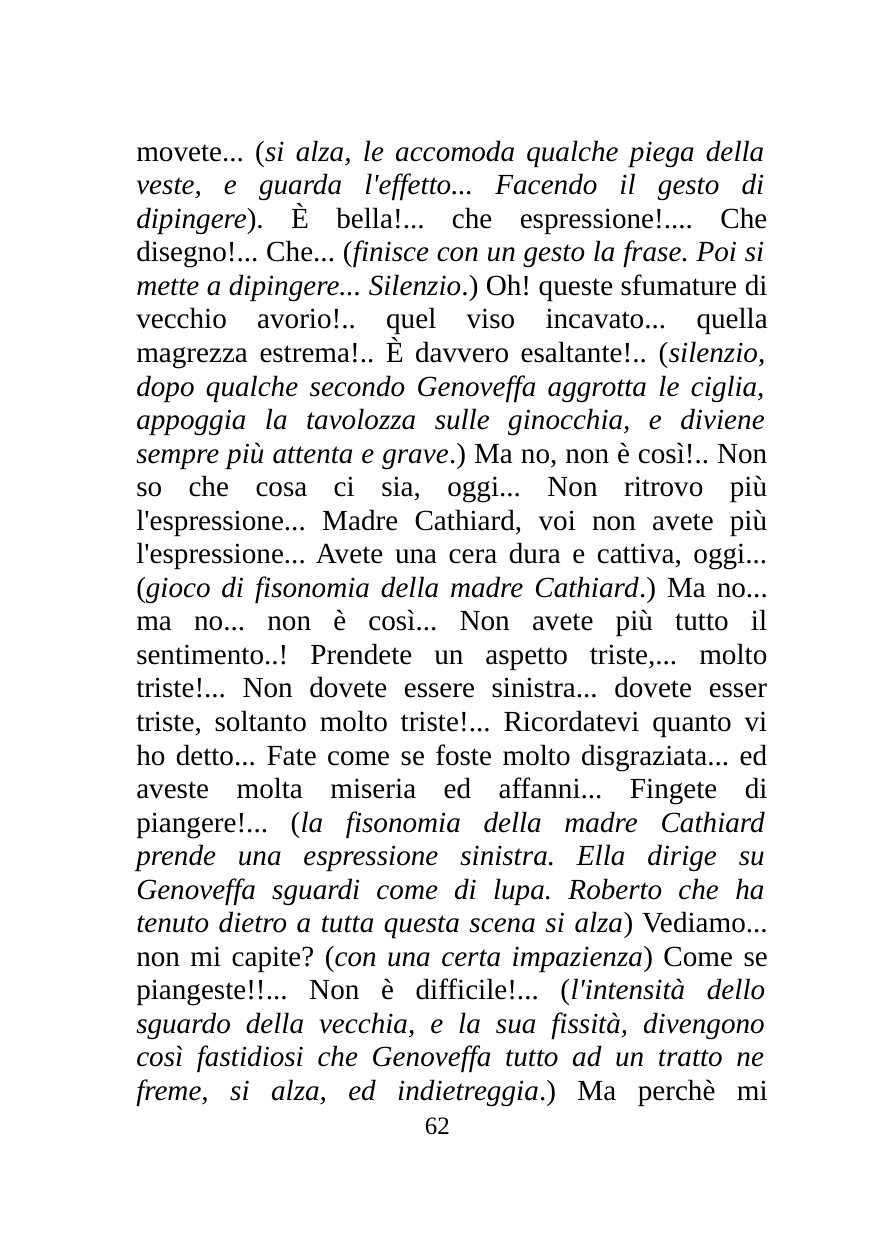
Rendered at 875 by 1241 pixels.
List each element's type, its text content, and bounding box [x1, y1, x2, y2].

text movete... (si alza, le accomoda qualche piega della veste, e guarda l'effetto... Facendo il gesto di dipingere). È bella!... che espressione!.... Che disegno!... Che... (finisce con un gesto la frase. Poi si mette a dipingere... Silenzio.) Oh! queste sfumature di vecchio avorio!.. quel viso incavato... quella magrezza estrema!.. È davvero esaltante!.. (silenzio, dopo qualche secondo Genoveffa aggrotta le ciglia, appoggia la tavolozza sulle ginocchia, e diviene sempre più attenta e grave.) Ma no, non è così!.. Non so che cosa ci sia, oggi... Non ritrovo più l'espressione... Madre Cathiard, voi non avete più l'espressione... Avete una cera dura e cattiva, oggi... (gioco di fisonomia della madre Cathiard.) Ma no... ma no... non è così... Non avete più tutto il sentimento..! Prendete un aspetto triste,... molto triste!... Non dovete essere sinistra... dovete esser triste, soltanto molto triste!... Ricordatevi quanto vi ho detto... Fate come se foste molto disgraziata... ed aveste molta miseria ed affanni... Fingete di piangere!... (la fisonomia della madre Cathiard prende una espressione sinistra. Ella dirige su Genoveffa sguardi come di lupa. Roberto che ha tenuto dietro a tutta questa scena si alza) Vediamo... non mi capite? (con una certa impazienza) Come se piangeste!!... Non è difficile!... (l'intensità dello sguardo della vecchia, e la sua fissità, divengono così fastidiosi che Genoveffa tutto ad un tratto ne freme, si alza, ed indietreggia.) Ma perchè mi [106, 134, 768, 1107]
